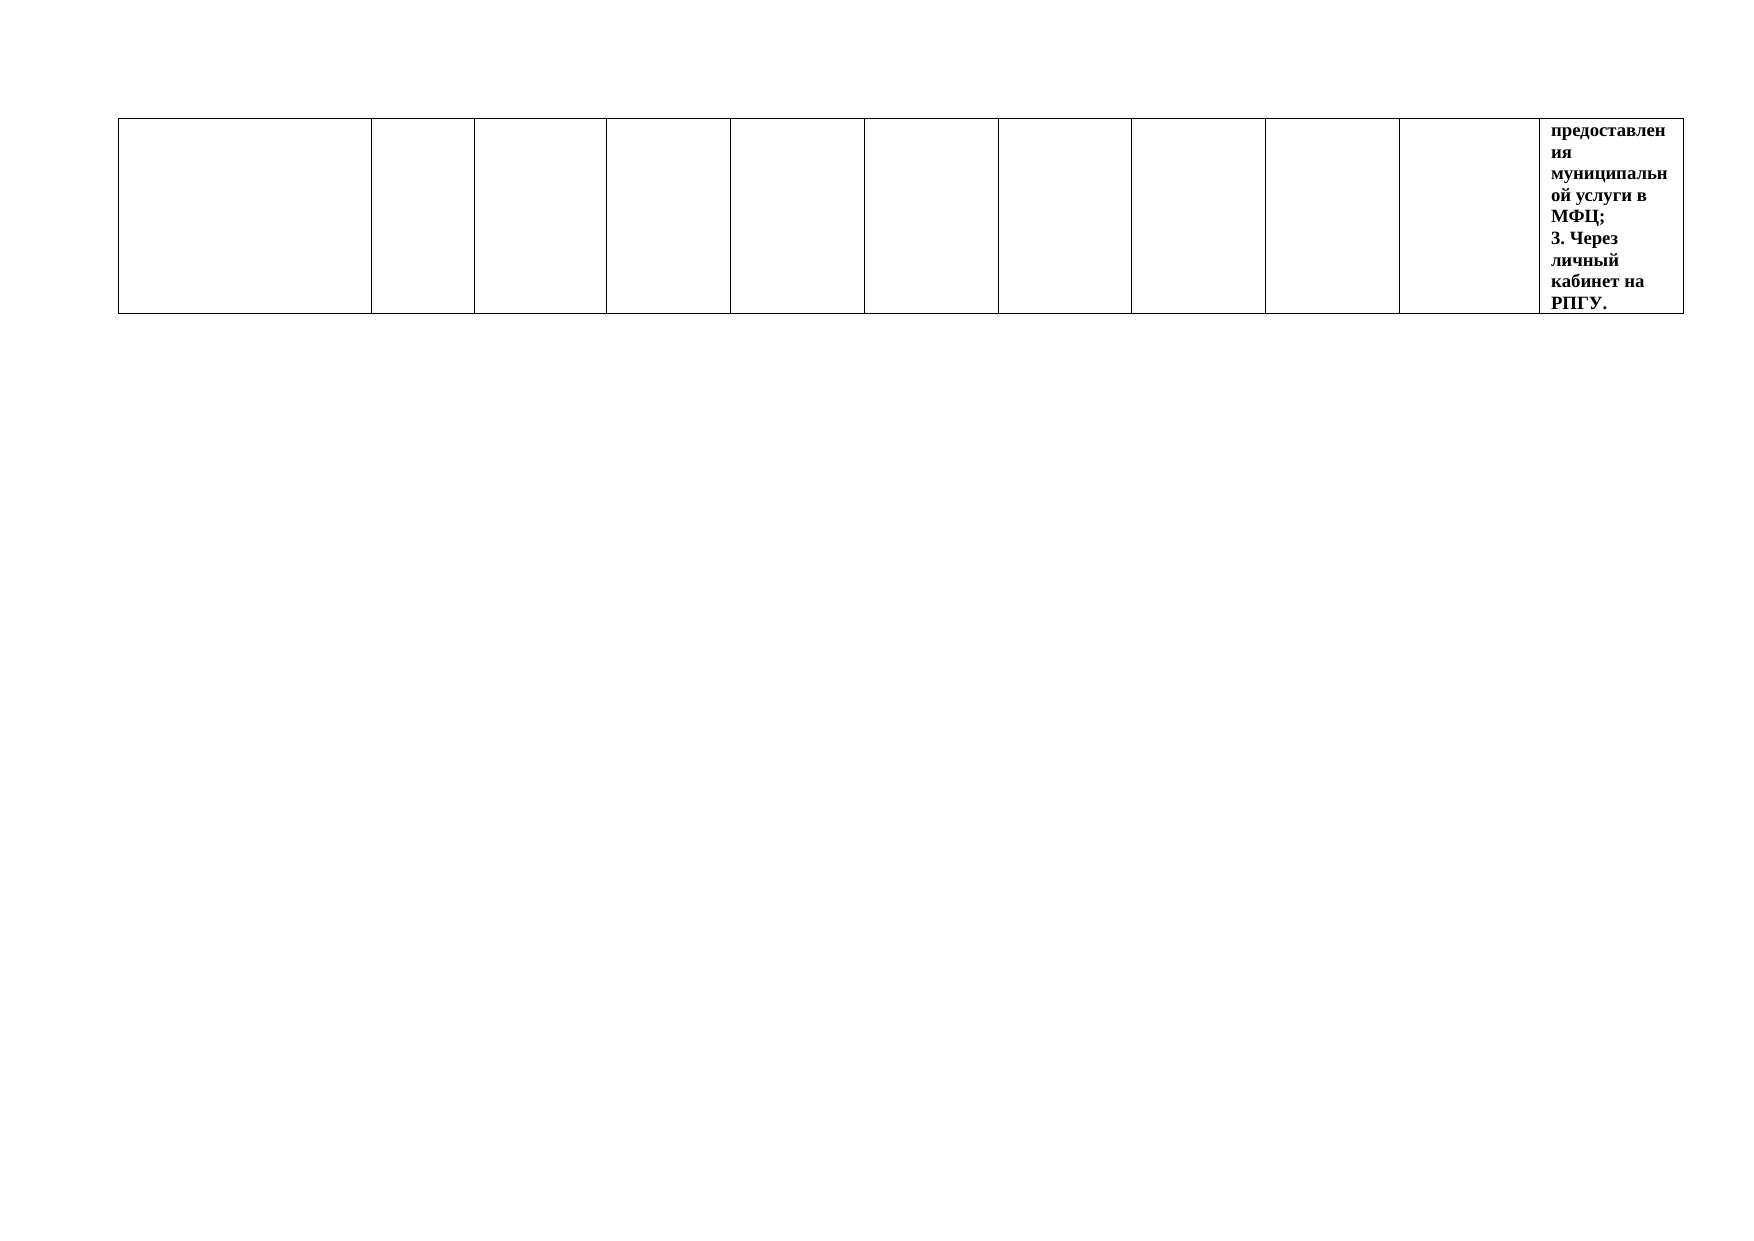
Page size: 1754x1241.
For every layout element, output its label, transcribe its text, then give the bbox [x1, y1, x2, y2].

table_cell [372, 119, 474, 313]
table_cell предоставления муниципальной услуги в МФЦ; 3. Через личный кабинет на РПГУ. [1540, 119, 1683, 313]
table_cell [607, 119, 730, 313]
table_cell [999, 119, 1131, 313]
table_cell [731, 119, 864, 313]
table_cell - [1266, 119, 1399, 313]
table_cell - [865, 119, 998, 313]
table_cell - [1132, 119, 1265, 313]
table_cell [1400, 119, 1539, 313]
table_cell [475, 119, 606, 313]
table_cell [119, 119, 371, 313]
